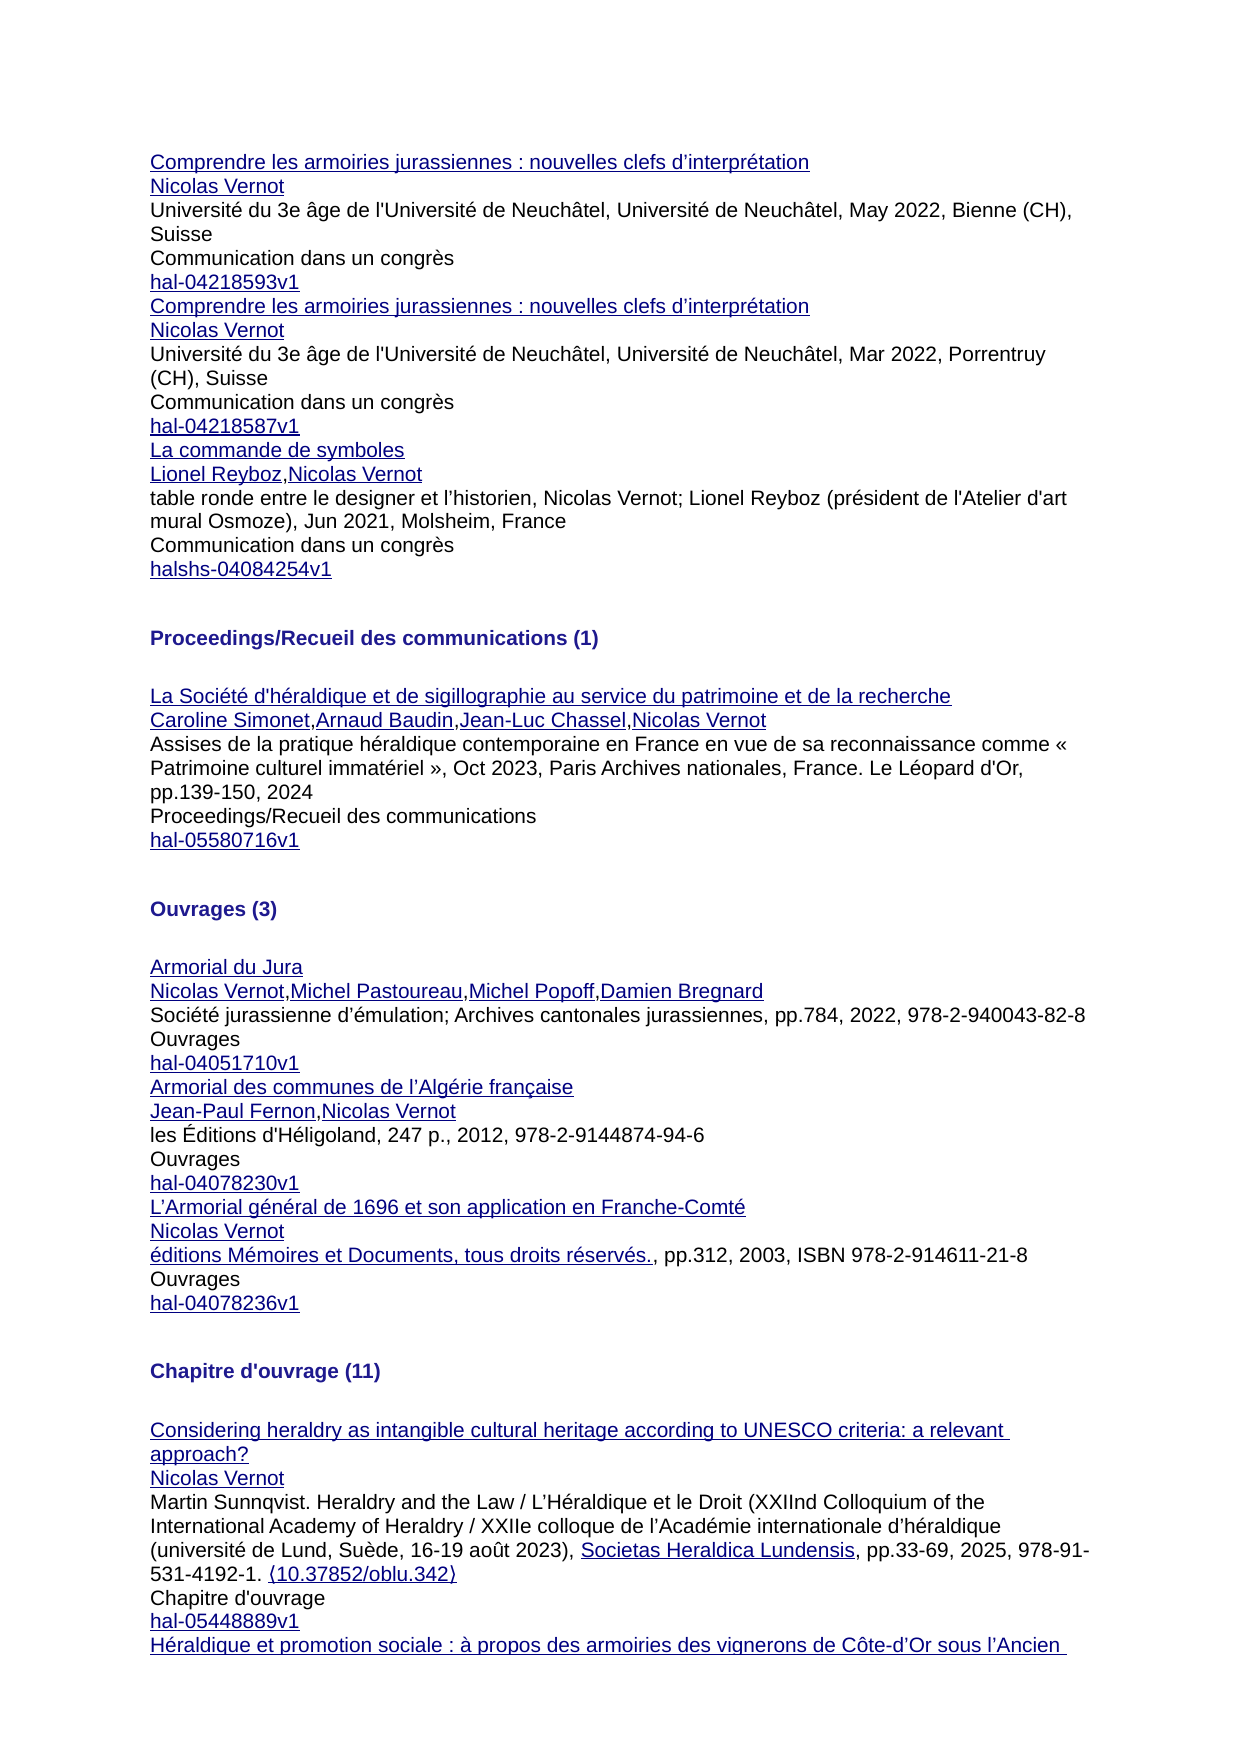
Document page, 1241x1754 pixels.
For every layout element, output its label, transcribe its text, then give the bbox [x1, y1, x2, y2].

table_cell Armorial des communes de l’Algérie française Jean-Paul Fernon,Nicolas Vernot les Éditions d'Héligoland, 247 p., 2012, 978-2-9144874-94-6 Ouvrages hal-04078230v1 [150, 1075, 1090, 1195]
table_cell Héraldique et promotion sociale : à propos des armoiries des vignerons de Côte-d’Or sous l’Ancien [150, 1633, 1090, 1655]
table_cell La commande de symboles Lionel Reyboz,Nicolas Vernot table ronde entre le designer et l’historien, Nicolas Vernot; Lionel Reyboz (président de l'Atelier d'art mural Osmoze), Jun 2021, Molsheim, France Communication dans un congrès halshs-04084254v1 [150, 438, 1090, 581]
table_header Armorial du Jura Nicolas Vernot,Michel Pastoureau,Michel Popoff,Damien Bregnard Société jurassienne d’émulation; Archives cantonales jurassiennes, pp.784, 2022, 978-2-940043-82-8 Ouvrages hal-04051710v1 [150, 955, 1090, 1075]
table_header Considering heraldry as intangible cultural heritage according to UNESCO criteria: a relevant approach? Nicolas Vernot Martin Sunnqvist. Heraldry and the Law / L’Héraldique et le Droit (XXIInd Colloquium of the International Academy of Heraldry / XXIIe colloque de l’Académie internationale d’héraldique (université de Lund, Suède, 16-19 août 2023), Societas Heraldica Lundensis, pp.33-69, 2025, 978-91-531-4192-1. ⟨10.37852/oblu.342⟩ Chapitre d'ouvrage hal-05448889v1 [150, 1418, 1090, 1633]
table_cell Comprendre les armoiries jurassiennes : nouvelles clefs d’interprétation Nicolas Vernot Université du 3e âge de l'Université de Neuchâtel, Université de Neuchâtel, May 2022, Bienne (CH), Suisse Communication dans un congrès hal-04218593v1 [150, 150, 1090, 294]
table_header La Société d'héraldique et de sigillographie au service du patrimoine et de la recherche Caroline Simonet,Arnaud Baudin,Jean-Luc Chassel,Nicolas Vernot Assises de la pratique héraldique contemporaine en France en vue de sa reconnaissance comme « Patrimoine culturel immatériel », Oct 2023, Paris Archives nationales, France. Le Léopard d'Or, pp.139-150, 2024 Proceedings/Recueil des communications hal-05580716v1 [150, 684, 1090, 852]
subtitle Proceedings/Recueil des communications (1) [150, 626, 1090, 650]
subtitle Chapitre d'ouvrage (11) [150, 1359, 1090, 1383]
table_cell L’Armorial général de 1696 et son application en Franche-Comté Nicolas Vernot éditions Mémoires et Documents, tous droits réservés., pp.312, 2003, ISBN 978-2-914611-21-8 Ouvrages hal-04078236v1 [150, 1195, 1090, 1314]
table_cell Comprendre les armoiries jurassiennes : nouvelles clefs d’interprétation Nicolas Vernot Université du 3e âge de l'Université de Neuchâtel, Université de Neuchâtel, Mar 2022, Porrentruy (CH), Suisse Communication dans un congrès hal-04218587v1 [150, 294, 1090, 437]
subtitle Ouvrages (3) [150, 897, 1090, 921]
